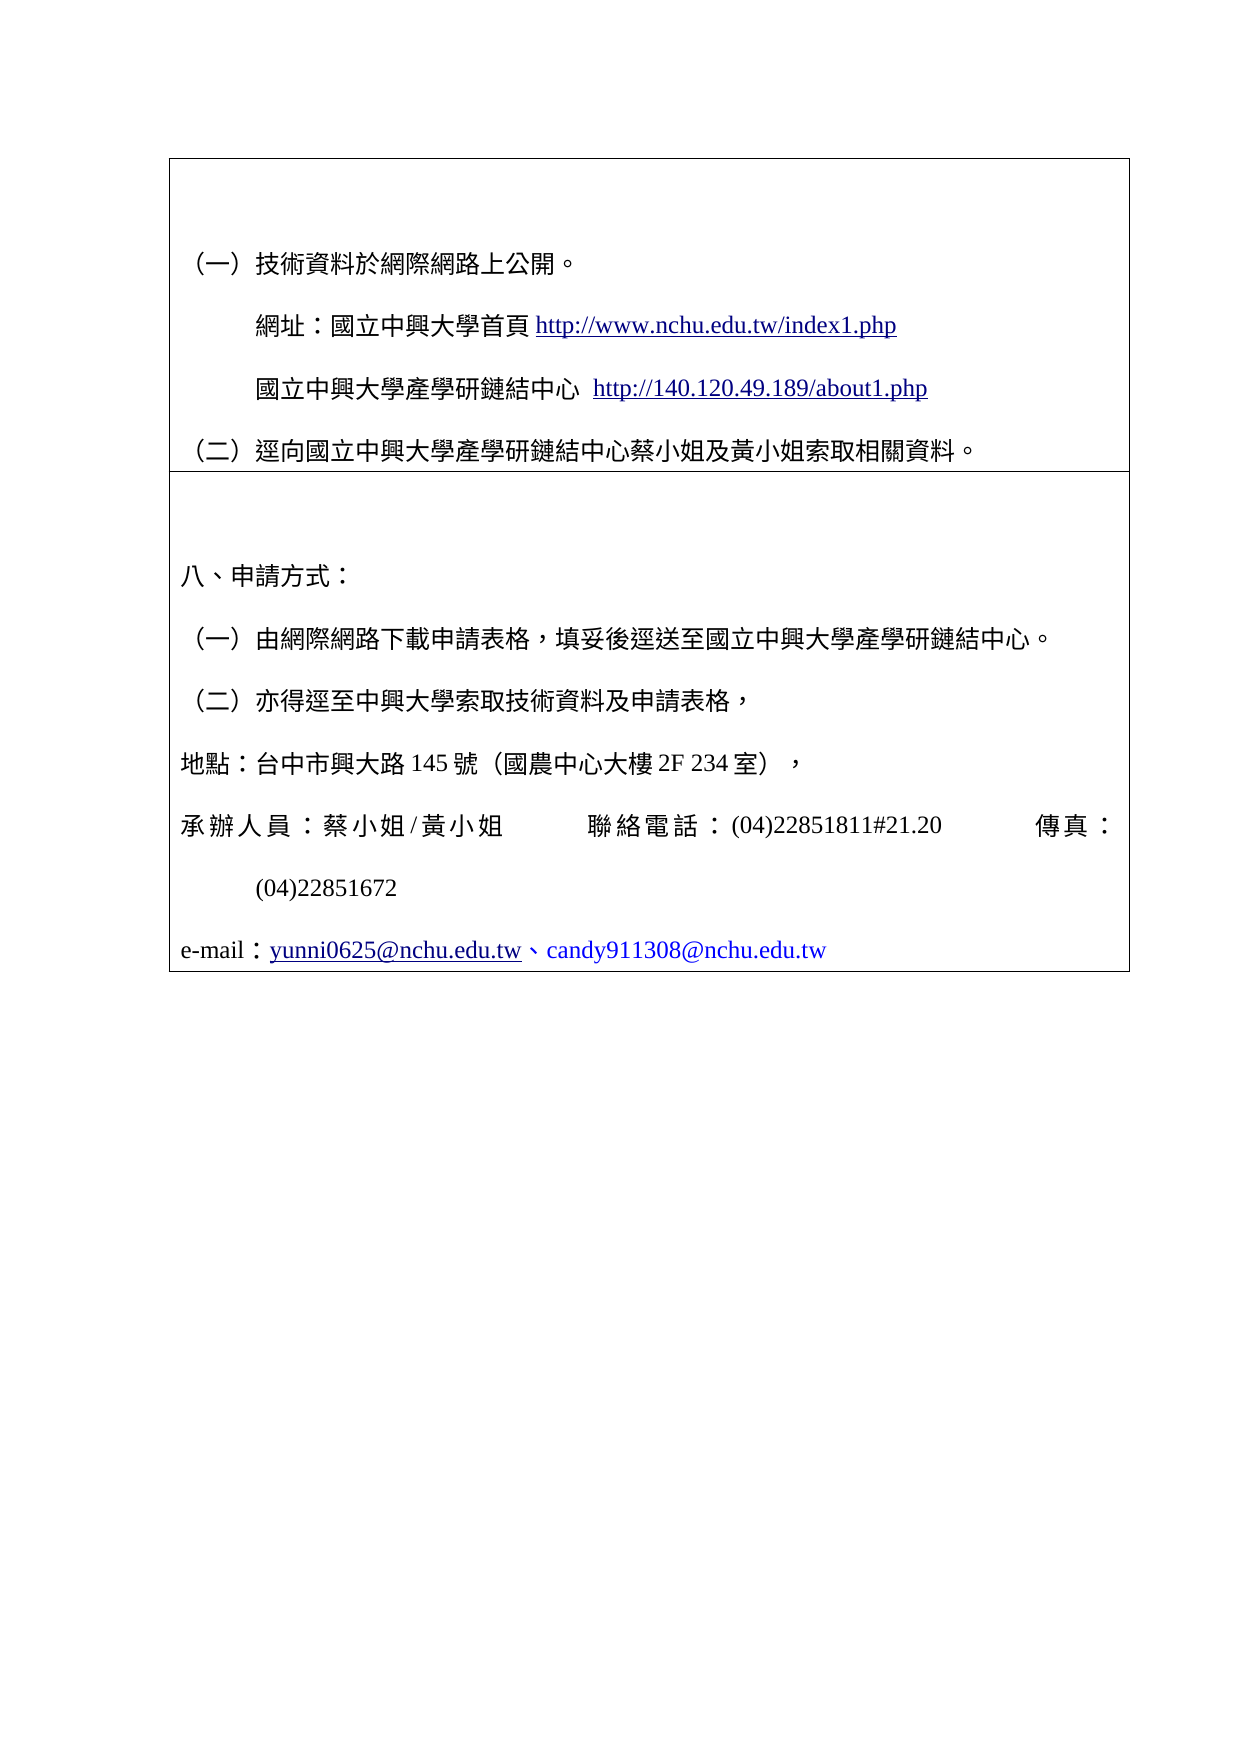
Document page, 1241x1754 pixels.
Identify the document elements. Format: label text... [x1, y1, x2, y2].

table_cell 八、申請方式： （一）由網際網路下載申請表格，填妥後逕送至國立中興大學產學研鏈結中心。 （二）亦得逕至中興大學索取技術資料及申請表格， 地點：台中市興大路145號（國農中心大樓2F 234室）， 承辦人員：蔡小姐/黃小姐 聯絡電話：(04)22851811#21.20 傳真：(04)22851672 e-mail：yunni0625@nchu.edu.tw、candy911308@nchu.edu.tw [170, 472, 1129, 971]
table_cell （一）技術資料於網際網路上公開。 網址：國立中興大學首頁http://www.nchu.edu.tw/index1.php 國立中興大學產學研鏈結中心 http://140.120.49.189/about1.php （二）逕向國立中興大學產學研鏈結中心蔡小姐及黃小姐索取相關資料。 [170, 159, 1129, 471]
